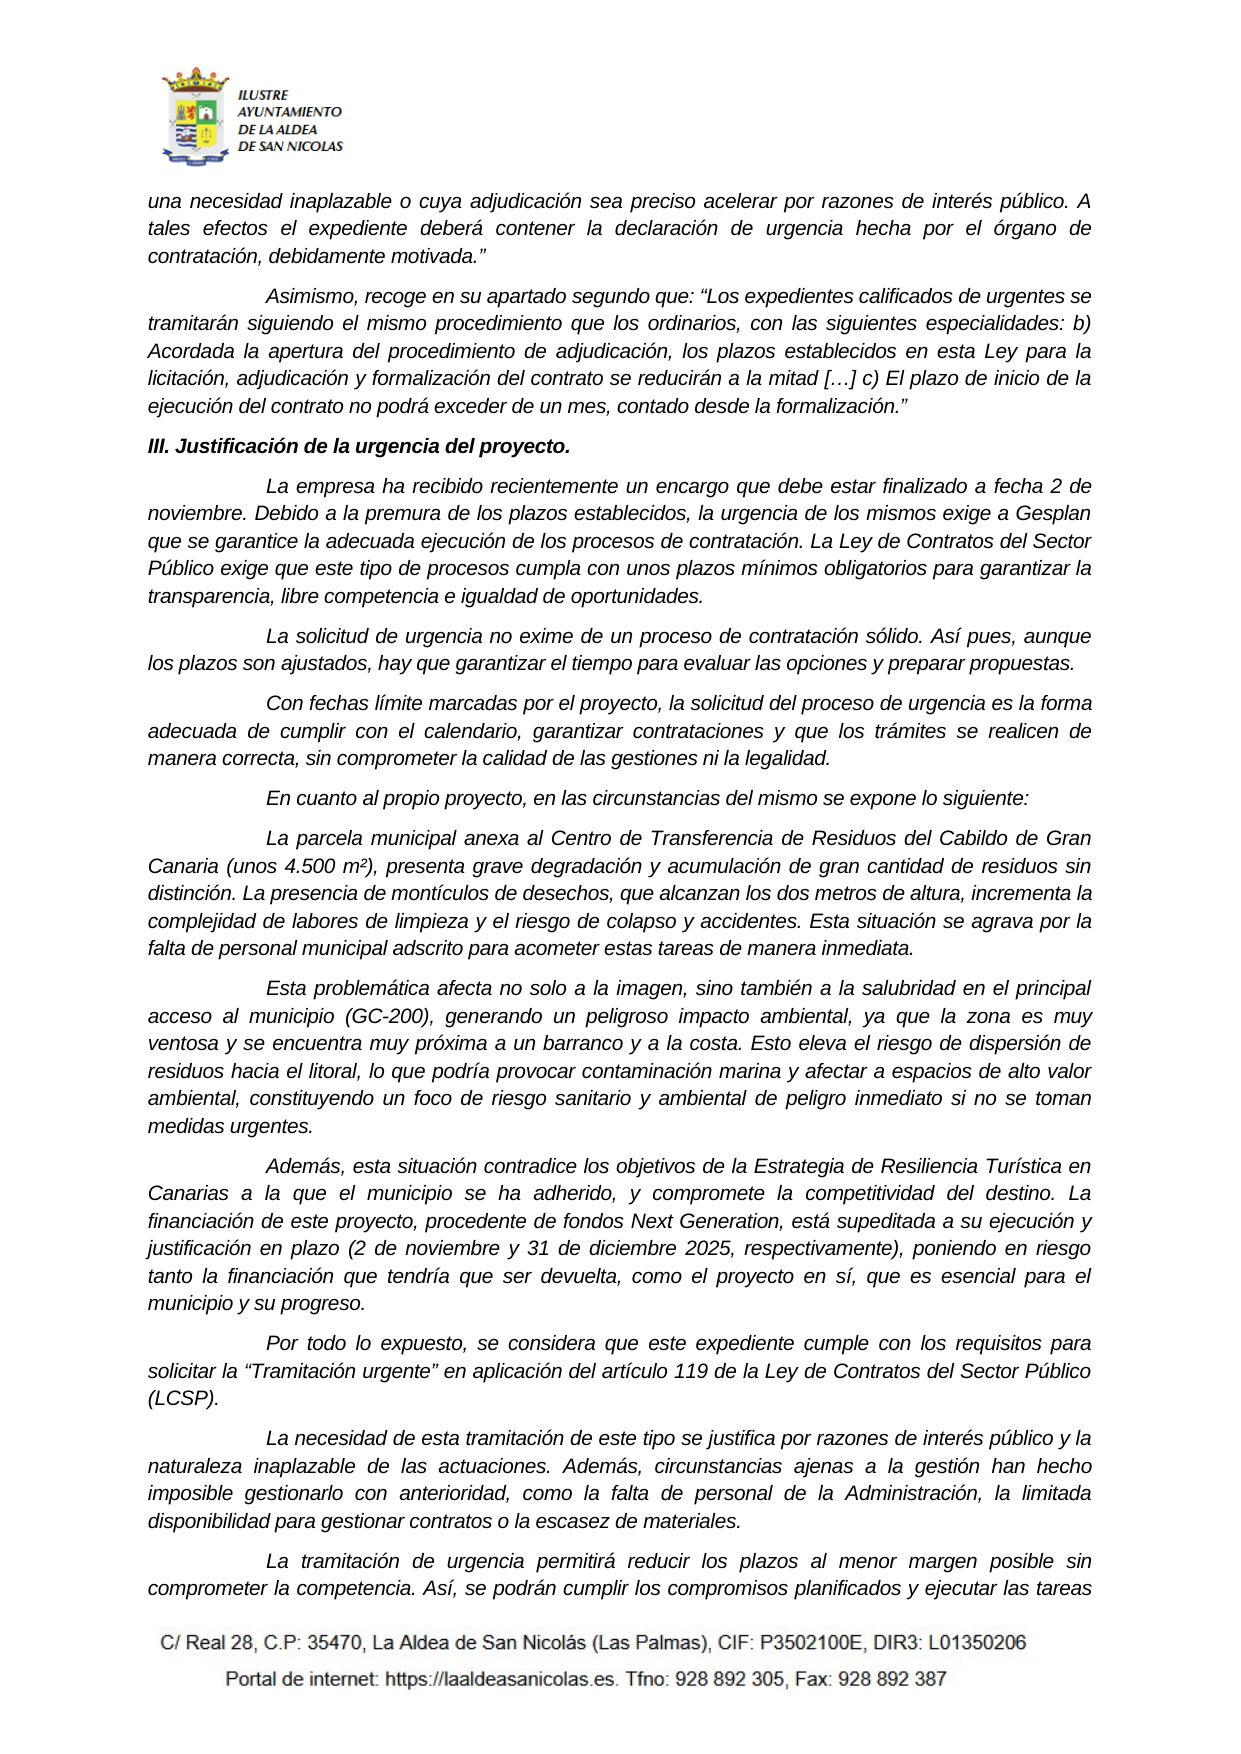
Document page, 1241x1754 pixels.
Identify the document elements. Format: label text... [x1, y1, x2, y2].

text Además, esta situación contradice los objetivos de la Estrategia de Resiliencia Turística en Canarias a la que el municipio se ha adherido, y compromete la competitividad del destino. La financiación de este proyecto, procedente de fondos Next Generation, está supeditada a su ejecución y justificación en plazo (2 de noviembre y 31 de diciembre 2025, respectivamente), poniendo en riesgo tanto la financiación que tendría que ser devuelta, como el proyecto en sí, que es esencial para el municipio y su progreso. [148, 1153, 1093, 1315]
text La solicitud de urgencia no exime de un proceso de contratación sólido. Así pues, aunque los plazos son ajustados, hay que garantizar el tiempo para evaluar las opciones y preparar propuestas. [148, 623, 1093, 675]
text Con fechas límite marcadas por el proyecto, la solicitud del proceso de urgencia es la forma adecuada de cumplir con el calendario, garantizar contrataciones y que los trámites se realicen de manera correcta, sin comprometer la calidad de las gestiones ni la legalidad. [148, 691, 1093, 770]
text La necesidad de esta tramitación de este tipo se justifica por razones de interés público y la naturaleza inaplazable de las actuaciones. Además, circunstancias ajenas a la gestión han hecho imposible gestionarlo con anterioridad, como la falta de personal de la Administración, la limitada disponibilidad para gestionar contratos o la escasez de materiales. [148, 1426, 1093, 1532]
text La empresa ha recibido recientemente un encargo que debe estar finalizado a fecha 2 de noviembre. Debido a la premura de los plazos establecidos, la urgencia de los mismos exige a Gesplan que se garantice la adecuada ejecución de los procesos de contratación. La Ley de Contratos del Sector Público exige que este tipo de procesos cumpla con unos plazos mínimos obligatorios para garantizar la transparencia, libre competencia e igualdad de oportunidades. [148, 473, 1093, 607]
text Por todo lo expuesto, se considera que este expediente cumple con los requisitos para solicitar la “Tramitación urgente” en aplicación del artículo 119 de la Ley de Contratos del Sector Público (LCSP). [148, 1331, 1093, 1410]
picture [148, 1626, 1033, 1695]
text En cuanto al propio proyecto, en las circunstancias del mismo se expone lo siguiente: [148, 786, 1093, 810]
text una necesidad inaplazable o cuya adjudicación sea preciso acelerar por razones de interés público. A tales efectos el expediente deberá contener la declaración de urgencia hecha por el órgano de contratación, debidamente motivada.” [148, 188, 1093, 267]
text La parcela municipal anexa al Centro de Transferencia de Residuos del Cabildo de Gran Canaria (unos 4.500 m²), presenta grave degradación y acumulación de gran cantidad de residuos sin distinción. La presencia de montículos de desechos, que alcanzan los dos metros de altura, incrementa la complejidad de labores de limpieza y el riesgo de colapso y accidentes. Esta situación se agrava por la falta de personal municipal adscrito para acometer estas tareas de manera inmediata. [148, 826, 1093, 960]
text Asimismo, recoge en su apartado segundo que: “Los expedientes calificados de urgentes se tramitarán siguiendo el mismo procedimiento que los ordinarios, con las siguientes especialidades: b) Acordada la apertura del procedimiento de adjudicación, los plazos establecidos en esta Ley para la licitación, adjudicación y formalización del contrato se reducirán a la mitad […] c) El plazo de inicio de la ejecución del contrato no podrá exceder de un mes, contado desde la formalización.” [148, 283, 1093, 417]
text III. Justificación de la urgencia del proyecto. [148, 433, 1093, 457]
picture [148, 59, 359, 174]
text Esta problemática afecta no solo a la imagen, sino también a la salubridad en el principal acceso al municipio (GC-200), generando un peligroso impacto ambiental, ya que la zona es muy ventosa y se encuentra muy próxima a un barranco y a la costa. Esto eleva el riesgo de dispersión de residuos hacia el litoral, lo que podría provocar contaminación marina y afectar a espacios de alto valor ambiental, constituyendo un foco de riesgo sanitario y ambiental de peligro inmediato si no se toman medidas urgentes. [148, 976, 1093, 1137]
text La tramitación de urgencia permitirá reducir los plazos al menor margen posible sin comprometer la competencia. Así, se podrán cumplir los compromisos planificados y ejecutar las tareas [148, 1548, 1093, 1600]
